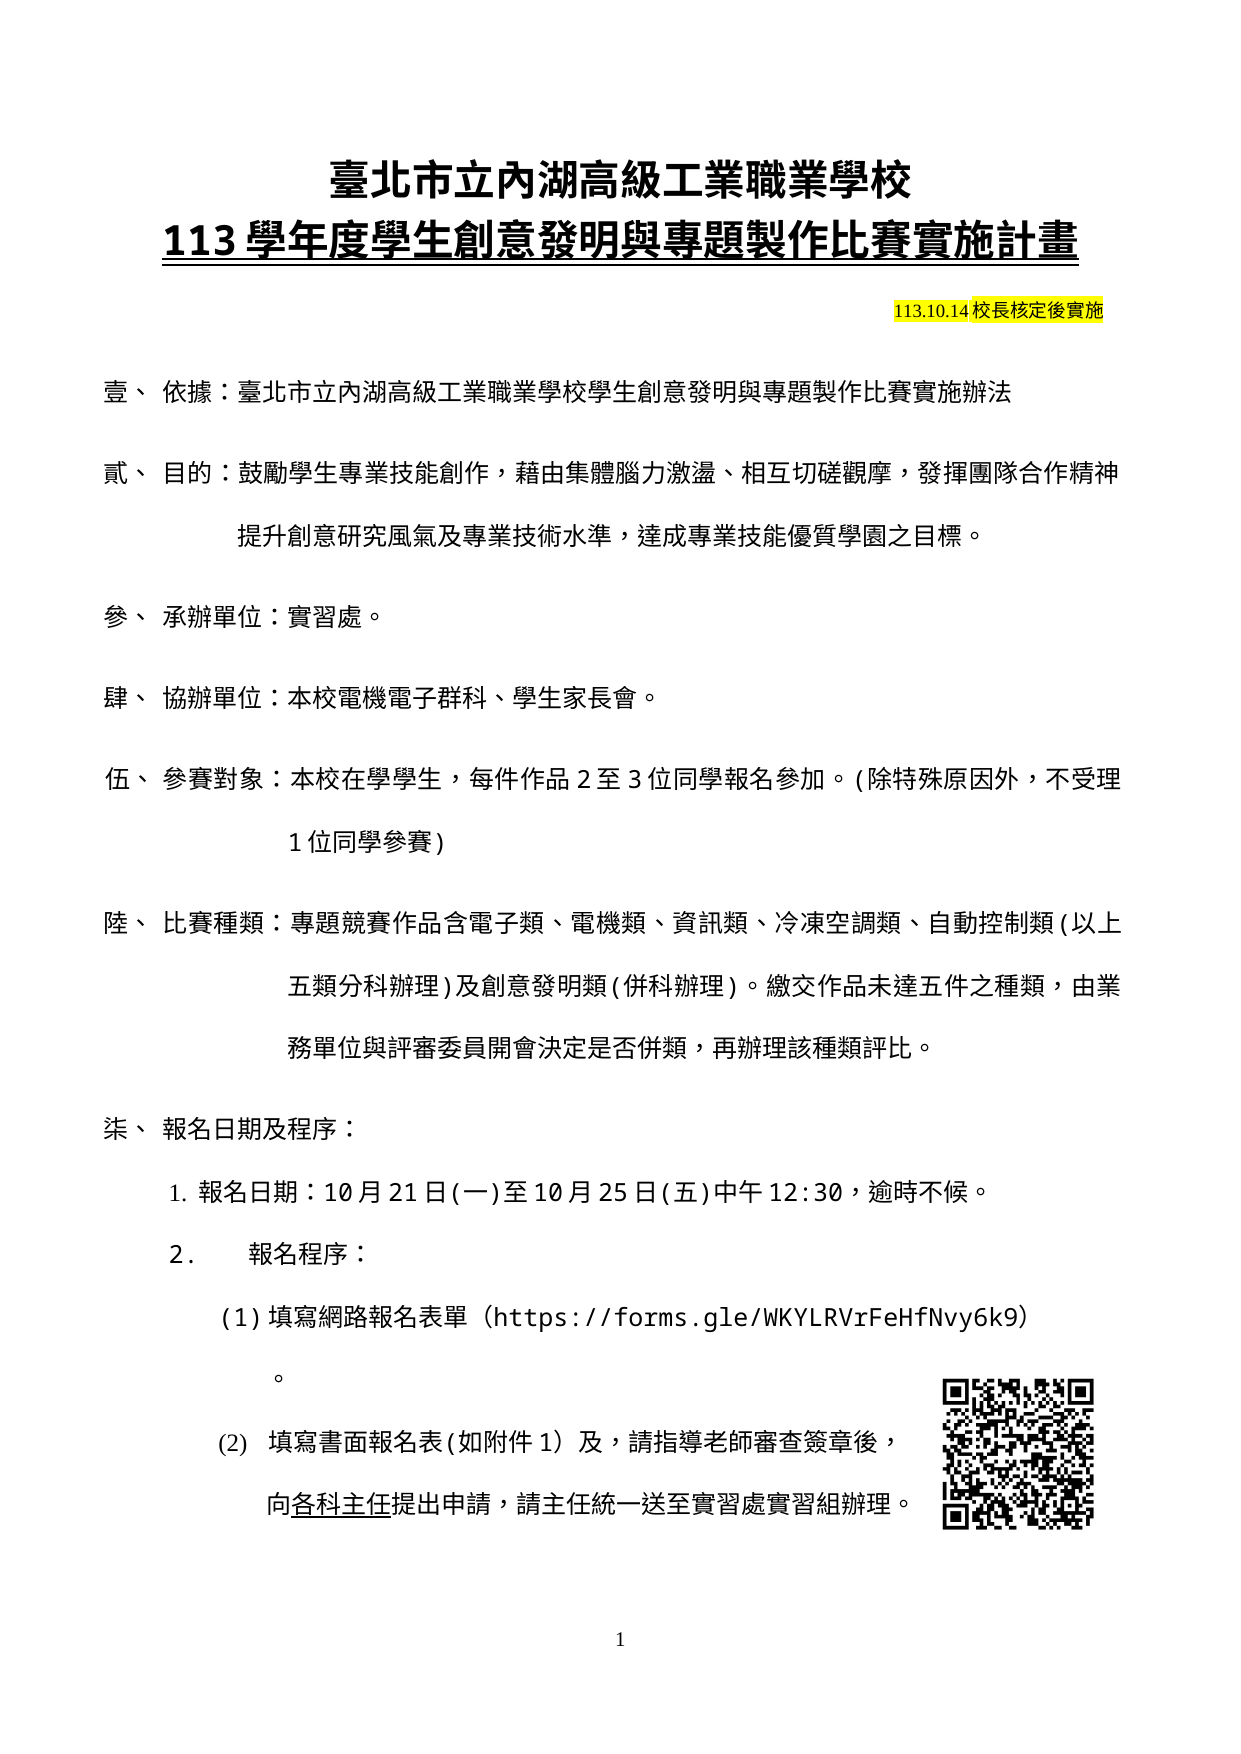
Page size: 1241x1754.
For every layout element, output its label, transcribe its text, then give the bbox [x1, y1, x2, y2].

list 參賽對象：本校在學學生，每件作品2至3位同學報名參加。(除特殊原因外，不受理1位同學參賽) [105, 736, 1122, 861]
list 協辦單位：本校電機電子群科、學生家長會。 [103, 655, 1122, 718]
list 承辦單位：實習處。 [103, 574, 1122, 636]
list 報名日期及程序： [103, 1086, 1122, 1149]
list 比賽種類：專題競賽作品含電子類、電機類、資訊類、冷凍空調類、自動控制類(以上五類分科辦理)及創意發明類(併科辦理)。繳交作品未達五件之種類，由業務單位與評審委員開會決定是否併類，再辦理該種類評比。 [103, 880, 1122, 1068]
list 報名程序： [168, 1211, 1122, 1274]
list 報名日期：10月21日(一)至10月25日(五)中午12:30，逾時不候。 [168, 1149, 1122, 1211]
text 113學年度學生創意發明與專題製作比賽實施計畫 [118, 207, 1122, 268]
list [1097, 1399, 1122, 1461]
text 向各科主任提出申請，請主任統一送至實習處實習組辦理。 [266, 1461, 939, 1524]
list 目的：鼓勵學生專業技能創作，藉由集體腦力激盪、相互切磋觀摩，發揮團隊合作精神提升創意研究風氣及專業技術水準，達成專業技能優質學園之目標。 [103, 430, 1122, 555]
text 臺北市立內湖高級工業職業學校 [118, 147, 1122, 207]
list 填寫網路報名表單（https://forms.gle/WKYLRVrFeHfNvy6k9） [218, 1274, 1122, 1336]
text 113.10.14校長核定後實施 [242, 268, 1103, 330]
list 填寫書面報名表(如附件1）及，請指導老師審查簽章後， [218, 1399, 939, 1461]
list 依據：臺北市立內湖高級工業職業學校學生創意發明與專題製作比賽實施辦法 [103, 349, 1122, 411]
text 。 [266, 1336, 1122, 1399]
text [1097, 1461, 1122, 1524]
